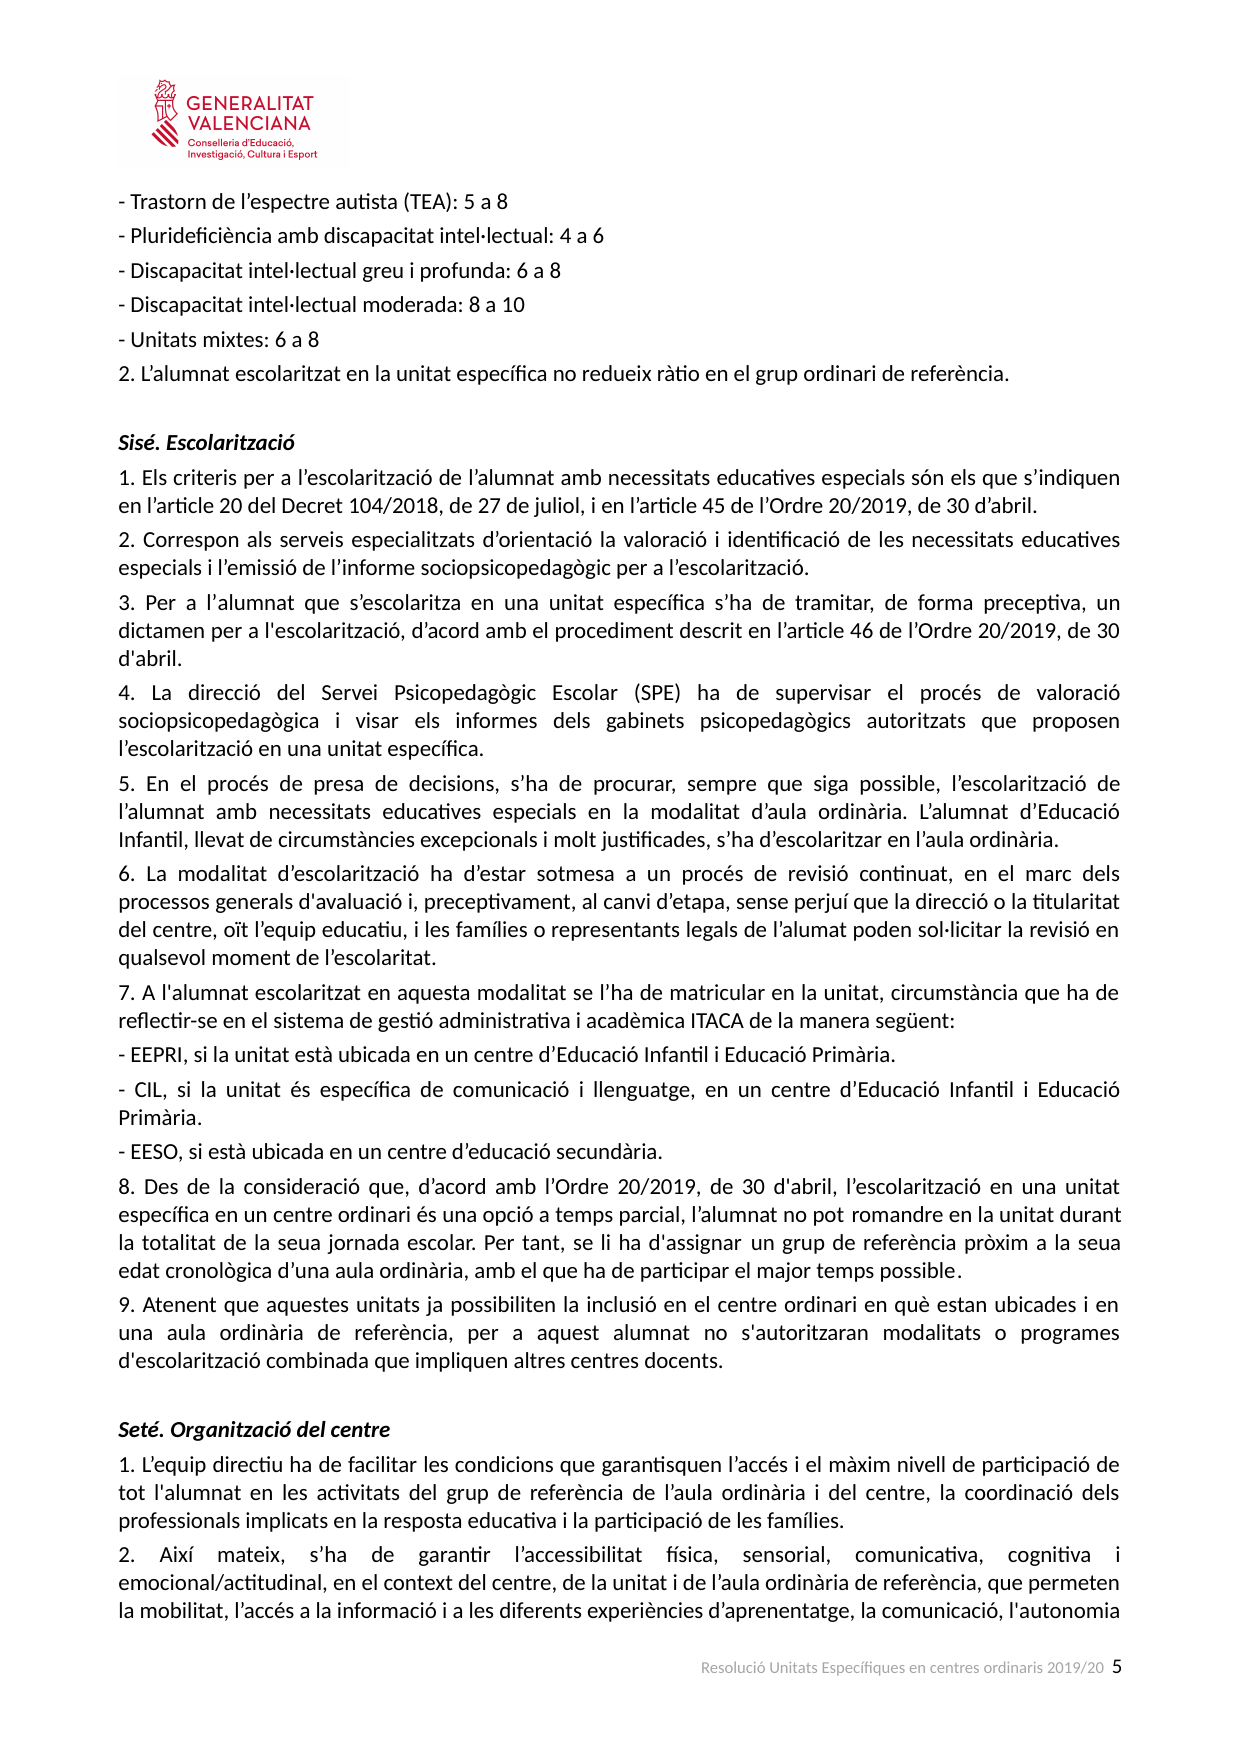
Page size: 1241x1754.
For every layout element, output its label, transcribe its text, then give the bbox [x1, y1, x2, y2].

text 1. Els criteris per a l’escolarització de l’alumnat amb necessitats educatives especials són els que s’indiquen en l’article 20 del Decret 104/2018, de 27 de juliol, i en l’article 45 de l’Ordre 20/2019, de 30 d’abril. [118, 463, 1122, 519]
text - EEPRI, si la unitat està ubicada en un centre d’Educació Infantil i Educació Primària. [118, 1040, 1122, 1068]
list - Plurideficiència amb discapacitat intel·lectual: 4 a 6 [118, 221, 1211, 249]
text 8. Des de la consideració que, d’acord amb l’Ordre 20/2019, de 30 d'abril, l’escolarització en una unitat específica en un centre ordinari és una opció a temps parcial, l’alumnat no pot romandre en la unitat durant la totalitat de la seua jornada escolar. Per tant, se li ha d'assignar un grup de referència pròxim a la seua edat cronològica d’una aula ordinària, amb el que ha de participar el major temps possible. [118, 1172, 1122, 1284]
text 7. A l'alumnat escolaritzat en aquesta modalitat se l’ha de matricular en la unitat, circumstància que ha de reflectir-se en el sistema de gestió administrativa i acadèmica ITACA de la manera següent: [118, 978, 1122, 1034]
text 4. La direcció del Servei Psicopedagògic Escolar (SPE) ha de supervisar el procés de valoració sociopsicopedagògica i visar els informes dels gabinets psicopedagògics autoritzats que proposen l’escolarització en una unitat específica. [118, 678, 1122, 762]
picture [118, 75, 351, 169]
text 5. En el procés de presa de decisions, s’ha de procurar, sempre que siga possible, l’escolarització de l’alumnat amb necessitats educatives especials en la modalitat d’aula ordinària. L’alumnat d’Educació Infantil, llevat de circumstàncies excepcionals i molt justificades, s’ha d’escolaritzar en l’aula ordinària. [118, 769, 1122, 853]
text 1. L’equip directiu ha de facilitar les condicions que garantisquen l’accés i el màxim nivell de participació de tot l'alumnat en les activitats del grup de referència de l’aula ordinària i del centre, la coordinació dels professionals implicats en la resposta educativa i la participació de les famílies. [118, 1450, 1122, 1534]
list - Unitats mixtes: 6 a 8 [118, 325, 1211, 353]
text - CIL, si la unitat és específica de comunicació i llenguatge, en un centre d’Educació Infantil i Educació Primària. [118, 1075, 1122, 1131]
text 2. Així mateix, s’ha de garantir l’accessibilitat física, sensorial, comunicativa, cognitiva i emocional/actitudinal, en el context del centre, de la unitat i de l’aula ordinària de referència, que permeten la mobilitat, l’accés a la informació i a les diferents experiències d’aprenentatge, la comunicació, l'autonomia [118, 1540, 1122, 1624]
text Seté. Organització del centre [118, 1415, 1122, 1443]
text 9. Atenent que aquestes unitats ja possibiliten la inclusió en el centre ordinari en què estan ubicades i en una aula ordinària de referència, per a aquest alumnat no s'autoritzaran modalitats o programes d'escolarització combinada que impliquen altres centres docents. [118, 1290, 1122, 1374]
text - EESO, si està ubicada en un centre d’educació secundària. [118, 1137, 1122, 1165]
list - Trastorn de l’espectre autista (TEA): 5 a 8 [118, 187, 1211, 215]
text 3. Per a l’alumnat que s’escolaritza en una unitat específica s’ha de tramitar, de forma preceptiva, un dictamen per a l'escolarització, d’acord amb el procediment descrit en l’article 46 de l’Ordre 20/2019, de 30 d'abril. [118, 588, 1122, 672]
text 2. L’alumnat escolaritzat en la unitat específica no redueix ràtio en el grup ordinari de referència. [118, 359, 1122, 387]
text 6. La modalitat d’escolarització ha d’estar sotmesa a un procés de revisió continuat, en el marc dels processos generals d'avaluació i, preceptivament, al canvi d’etapa, sense perjuí que la direcció o la titularitat del centre, oït l’equip educatiu, i les famílies o representants legals de l’alumat poden sol·licitar la revisió en qualsevol moment de l’escolaritat. [118, 859, 1122, 971]
list - Discapacitat intel·lectual greu i profunda: 6 a 8 [118, 256, 1211, 284]
text 2. Correspon als serveis especialitzats d’orientació la valoració i identificació de les necessitats educatives especials i l’emissió de l’informe sociopsicopedagògic per a l’escolarització. [118, 525, 1122, 581]
text Sisé. Escolarització [118, 428, 1122, 456]
list - Discapacitat intel·lectual moderada: 8 a 10 [118, 290, 1211, 318]
